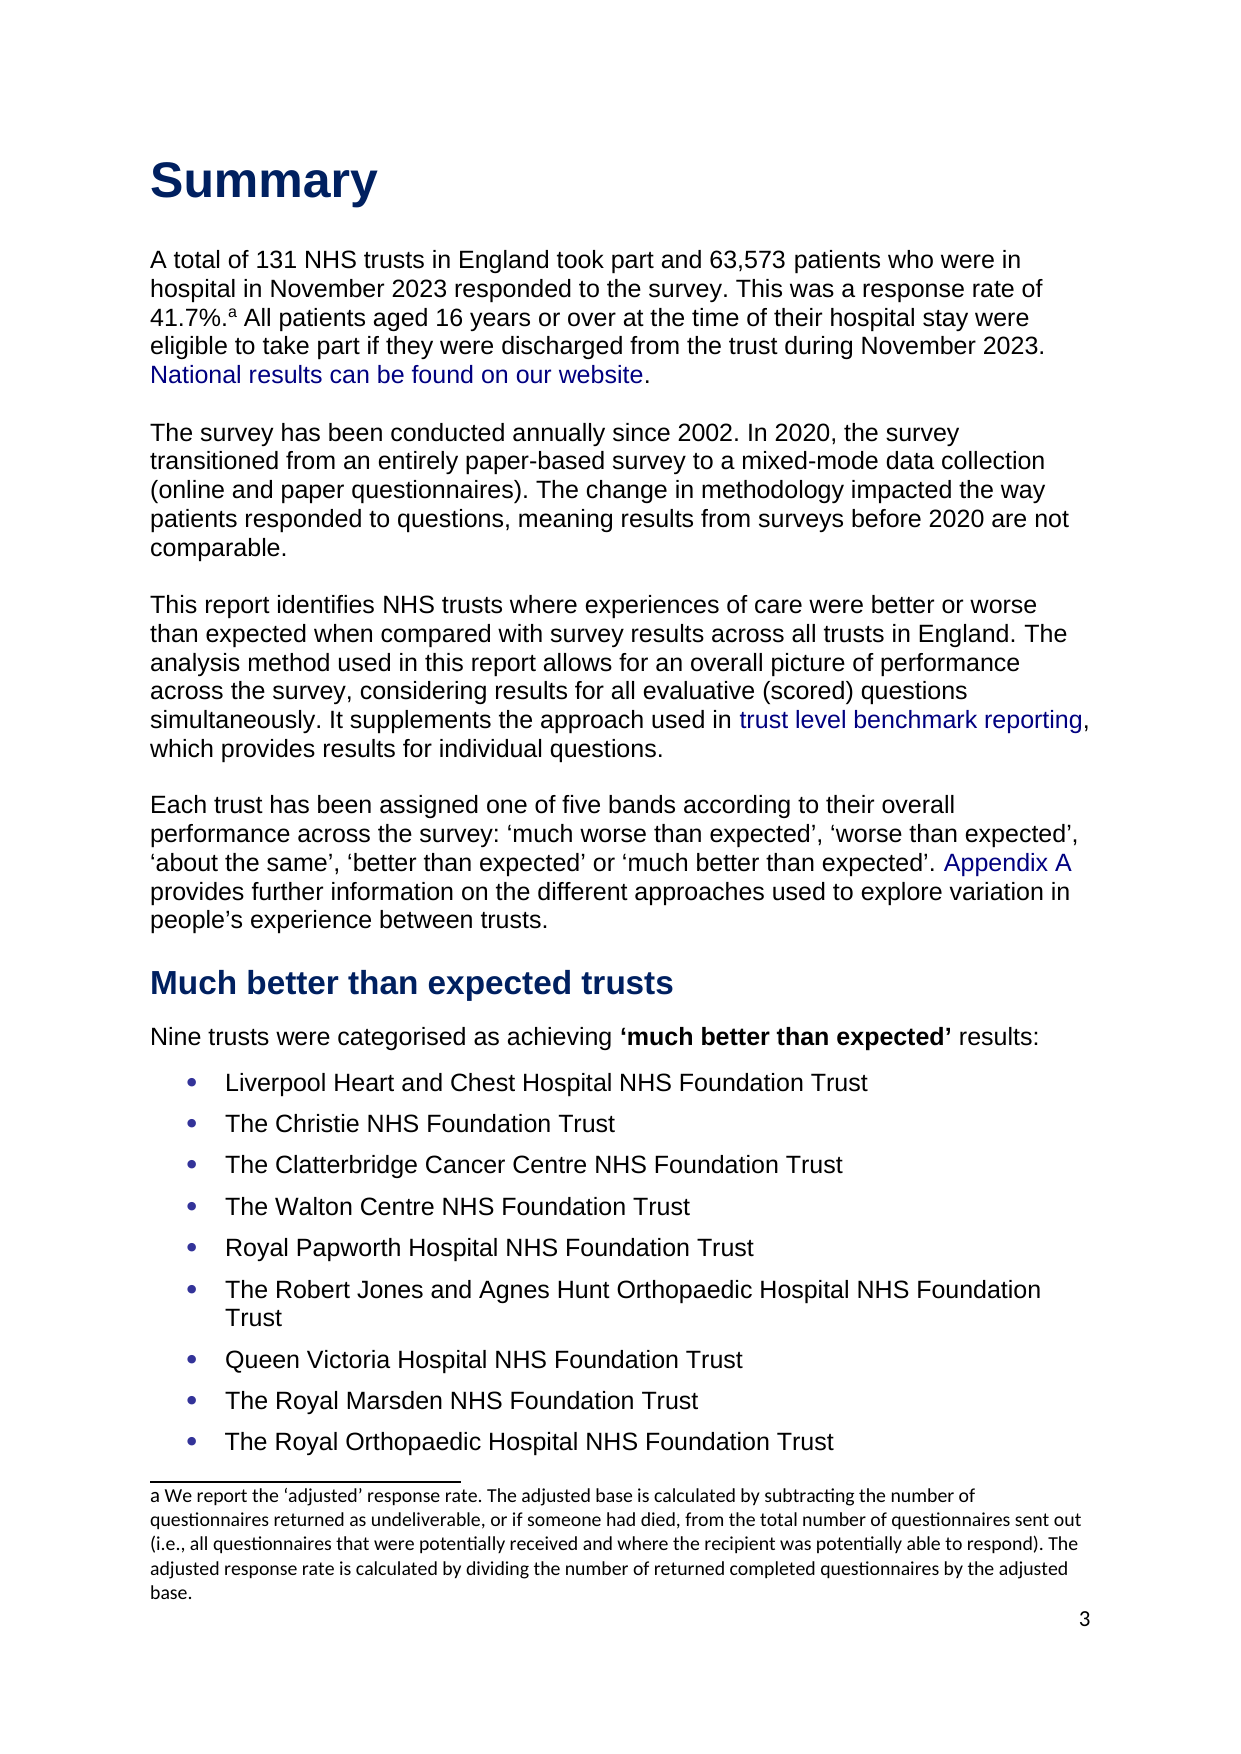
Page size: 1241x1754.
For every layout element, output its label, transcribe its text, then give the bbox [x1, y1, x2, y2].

list Queen Victoria Hospital NHS Foundation Trust [187, 1345, 1090, 1373]
text This report identifies NHS trusts where experiences of care were better or worse than expected when compared with survey results across all trusts in England. The analysis method used in this report allows for an overall picture of performance across the survey, considering results for all evaluative (scored) questions simultaneously. It supplements the approach used in trust level benchmark reporting, which provides results for individual questions. [150, 590, 1090, 762]
list The Royal Orthopaedic Hospital NHS Foundation Trust [187, 1427, 1090, 1456]
text A total of 131 NHS trusts in England took part and 63,573 patients who were in hospital in November 2023 responded to the survey. This was a response rate of 41.7%. All patients aged 16 years or over at the time of their hospital stay were eligible to take part if they were discharged from the trust during November 2023. National results can be found on our website. [150, 245, 1090, 389]
list Royal Papworth Hospital NHS Foundation Trust [187, 1233, 1090, 1262]
list The Royal Marsden NHS Foundation Trust [187, 1386, 1090, 1415]
text Nine trusts were categorised as achieving ‘much better than expected’ results: [150, 1022, 1090, 1051]
text The survey has been conducted annually since 2002. In 2020, the survey transitioned from an entirely paper-based survey to a mixed-mode data collection (online and paper questionnaires). The change in methodology impacted the way patients responded to questions, meaning results from surveys before 2020 are not comparable. [150, 417, 1090, 561]
text Each trust has been assigned one of five bands according to their overall performance across the survey: ‘much worse than expected’, ‘worse than expected’, ‘about the same’, ‘better than expected’ or ‘much better than expected’. Appendix A provides further information on the different approaches used to explore variation in people’s experience between trusts. [150, 791, 1090, 934]
subtitle Summary [150, 150, 1090, 207]
text Much better than expected trusts [150, 963, 1090, 1001]
text We report the ‘adjusted’ response rate. The adjusted base is calculated by subtracting the number of questionnaires returned as undeliverable, or if someone had died, from the total number of questionnaires sent out (i.e., all questionnaires that were potentially received and where the recipient was potentially able to respond). The adjusted response rate is calculated by dividing the number of returned completed questionnaires by the adjusted base. [150, 1482, 1090, 1604]
list Liverpool Heart and Chest Hospital NHS Foundation Trust [187, 1068, 1090, 1097]
list The Robert Jones and Agnes Hunt Orthopaedic Hospital NHS Foundation Trust [187, 1274, 1090, 1332]
list The Christie NHS Foundation Trust [187, 1109, 1090, 1138]
list The Clatterbridge Cancer Centre NHS Foundation Trust [187, 1151, 1090, 1179]
list The Walton Centre NHS Foundation Trust [187, 1192, 1090, 1221]
